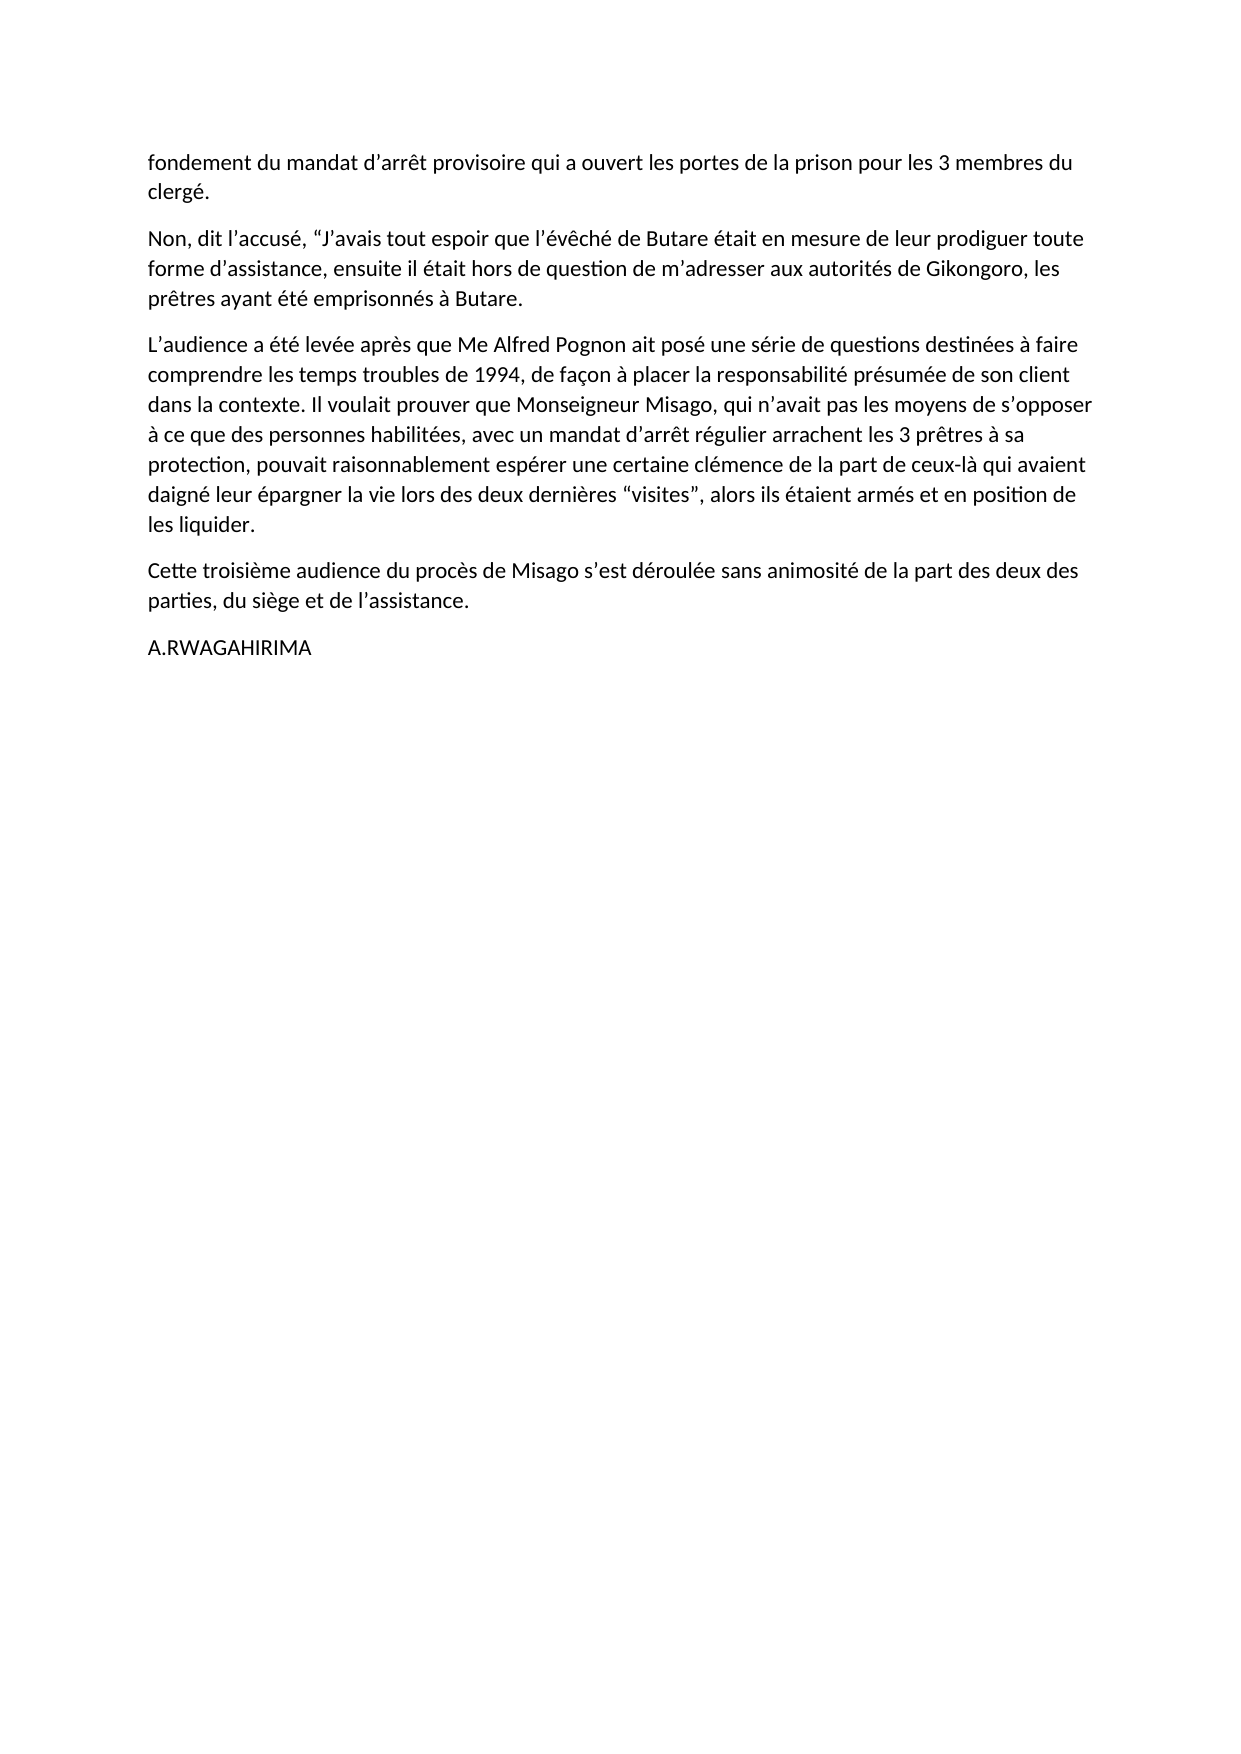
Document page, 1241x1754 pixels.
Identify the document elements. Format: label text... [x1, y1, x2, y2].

text Non, dit l’accusé, “J’avais tout espoir que l’évêché de Butare était en mesure de leur prodiguer toute forme d’assistance, ensuite il était hors de question de m’adresser aux autorités de Gikongoro, les prêtres ayant été emprisonnés à Butare. [148, 224, 1093, 312]
text A.RWAGAHIRIMA [148, 633, 1093, 661]
text L’audience a été levée après que Me Alfred Pognon ait posé une série de questions destinées à faire comprendre les temps troubles de 1994, de façon à placer la responsabilité présumée de son client dans la contexte. Il voulait prouver que Monseigneur Misago, qui n’avait pas les moyens de s’opposer à ce que des personnes habilitées, avec un mandat d’arrêt régulier arrachent les 3 prêtres à sa protection, pouvait raisonnablement espérer une certaine clémence de la part de ceux-là qui avaient daigné leur épargner la vie lors des deux dernières “visites”, alors ils étaient armés et en position de les liquider. [148, 330, 1093, 538]
text Cette troisième audience du procès de Misago s’est déroulée sans animosité de la part des deux des parties, du siège et de l’assistance. [148, 556, 1093, 614]
text fondement du mandat d’arrêt provisoire qui a ouvert les portes de la prison pour les 3 membres du clergé. [148, 148, 1093, 206]
